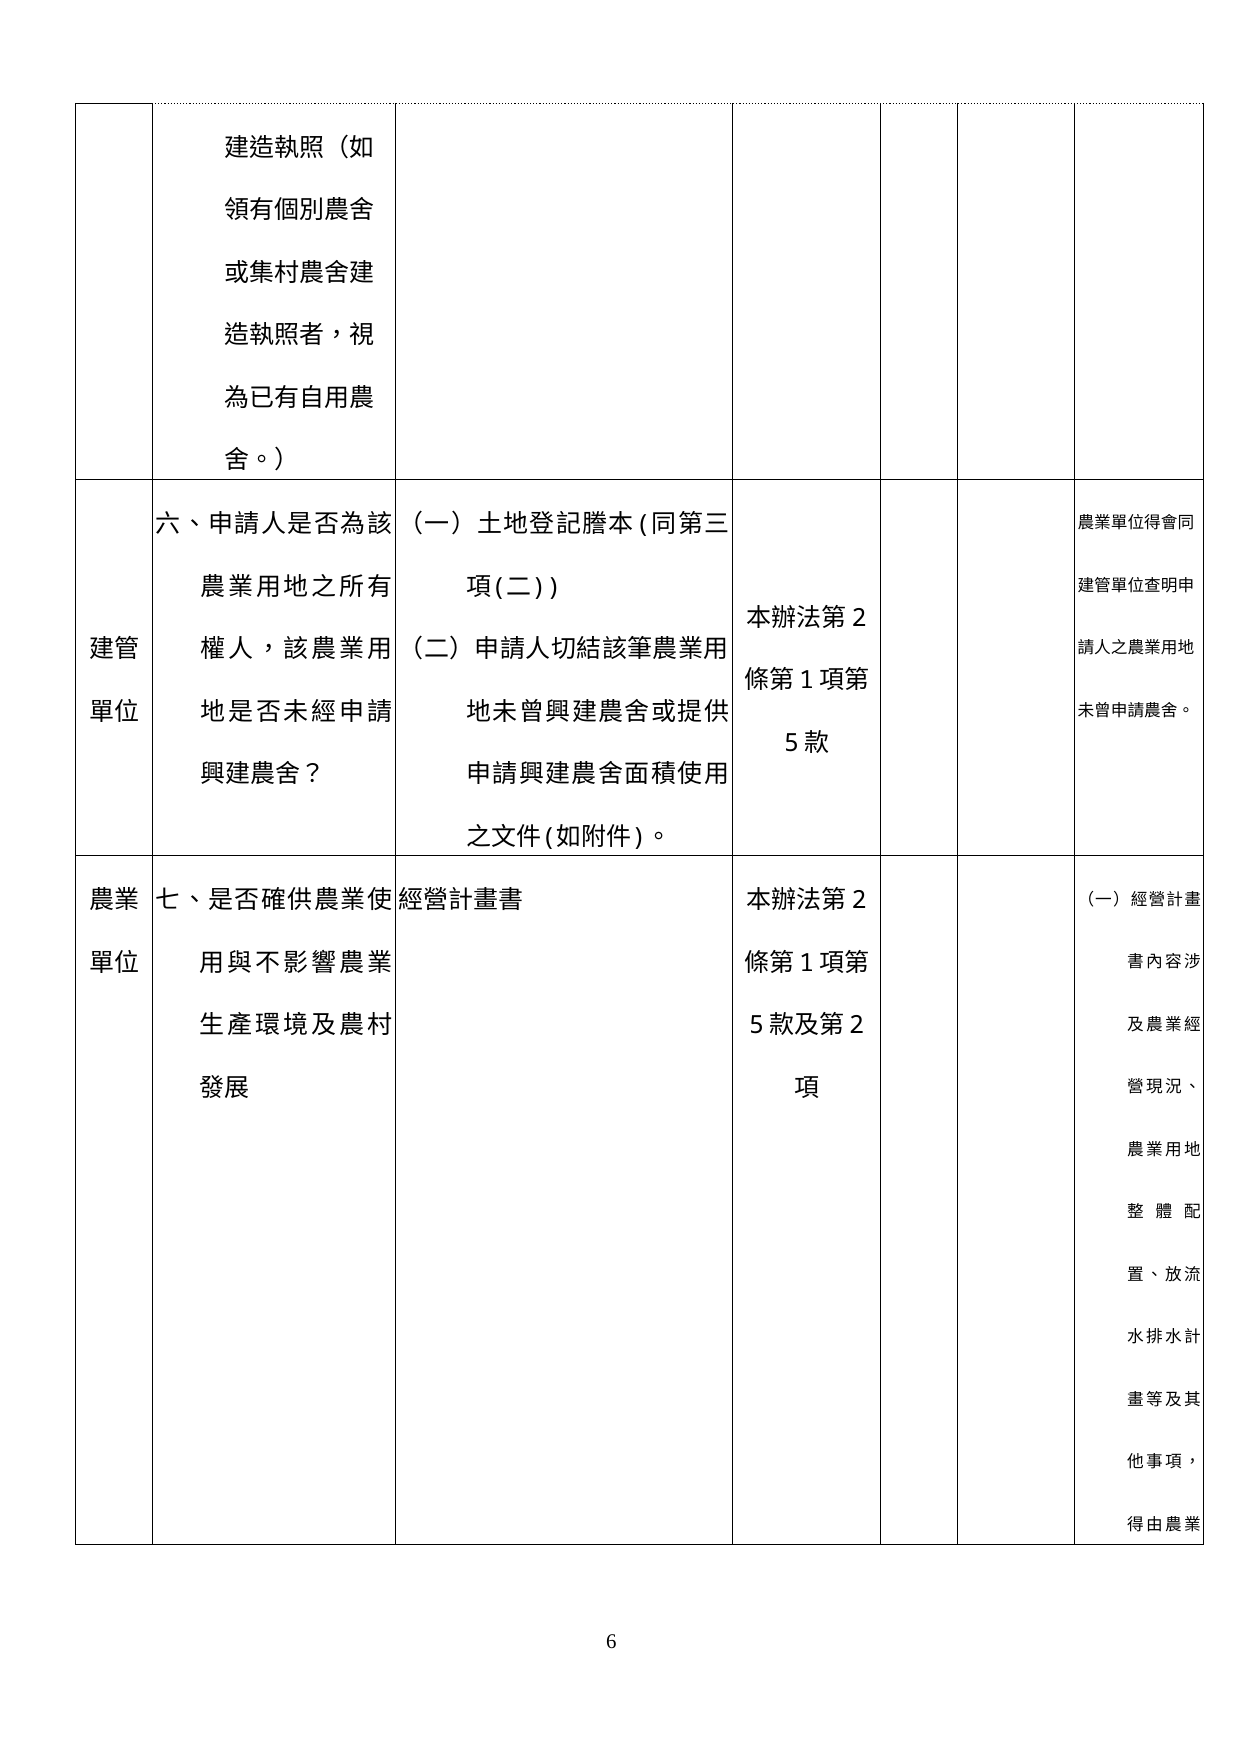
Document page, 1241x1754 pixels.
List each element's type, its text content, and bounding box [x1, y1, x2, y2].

table_cell [76, 104, 152, 479]
table_cell [733, 103, 880, 479]
table_cell [958, 103, 1074, 479]
table_cell 經營計畫書 [396, 856, 732, 1543]
table_cell 本辦法第2條第1項第5款 [733, 480, 880, 855]
table_cell 農業單位 [76, 856, 152, 1543]
table_cell 七、是否確供農業使用與不影響農業生產環境及農村發展 [153, 856, 395, 1543]
table_cell [1075, 103, 1203, 479]
table_cell （一）經營計畫書內容涉及農業經營現況、農業用地整體配置、放流水排水計畫等及其他事項，得由農業 [1075, 856, 1203, 1543]
table_cell 本辦法第2條第1項第5款及第2項 [733, 856, 880, 1543]
table_cell [396, 103, 732, 479]
table_cell 六、申請人是否為該農業用地之所有權人，該農業用地是否未經申請興建農舍？ [153, 480, 395, 855]
table_cell [958, 856, 1074, 1543]
table_cell [881, 856, 957, 1543]
table_cell （一）土地登記謄本(同第三項(二)) （二）申請人切結該筆農業用地未曾興建農舍或提供申請興建農舍面積使用之文件(如附件)。 [396, 480, 732, 855]
table_cell [881, 103, 957, 479]
table_cell 建造執照（如領有個別農舍或集村農舍建造執照者，視為已有自用農舍。） [153, 103, 395, 479]
table_cell 農業單位得會同建管單位查明申請人之農業用地未曾申請農舍。 [1075, 480, 1203, 855]
table_cell [958, 480, 1074, 855]
table_cell [881, 480, 957, 855]
table_cell 建管單位 [76, 480, 152, 855]
